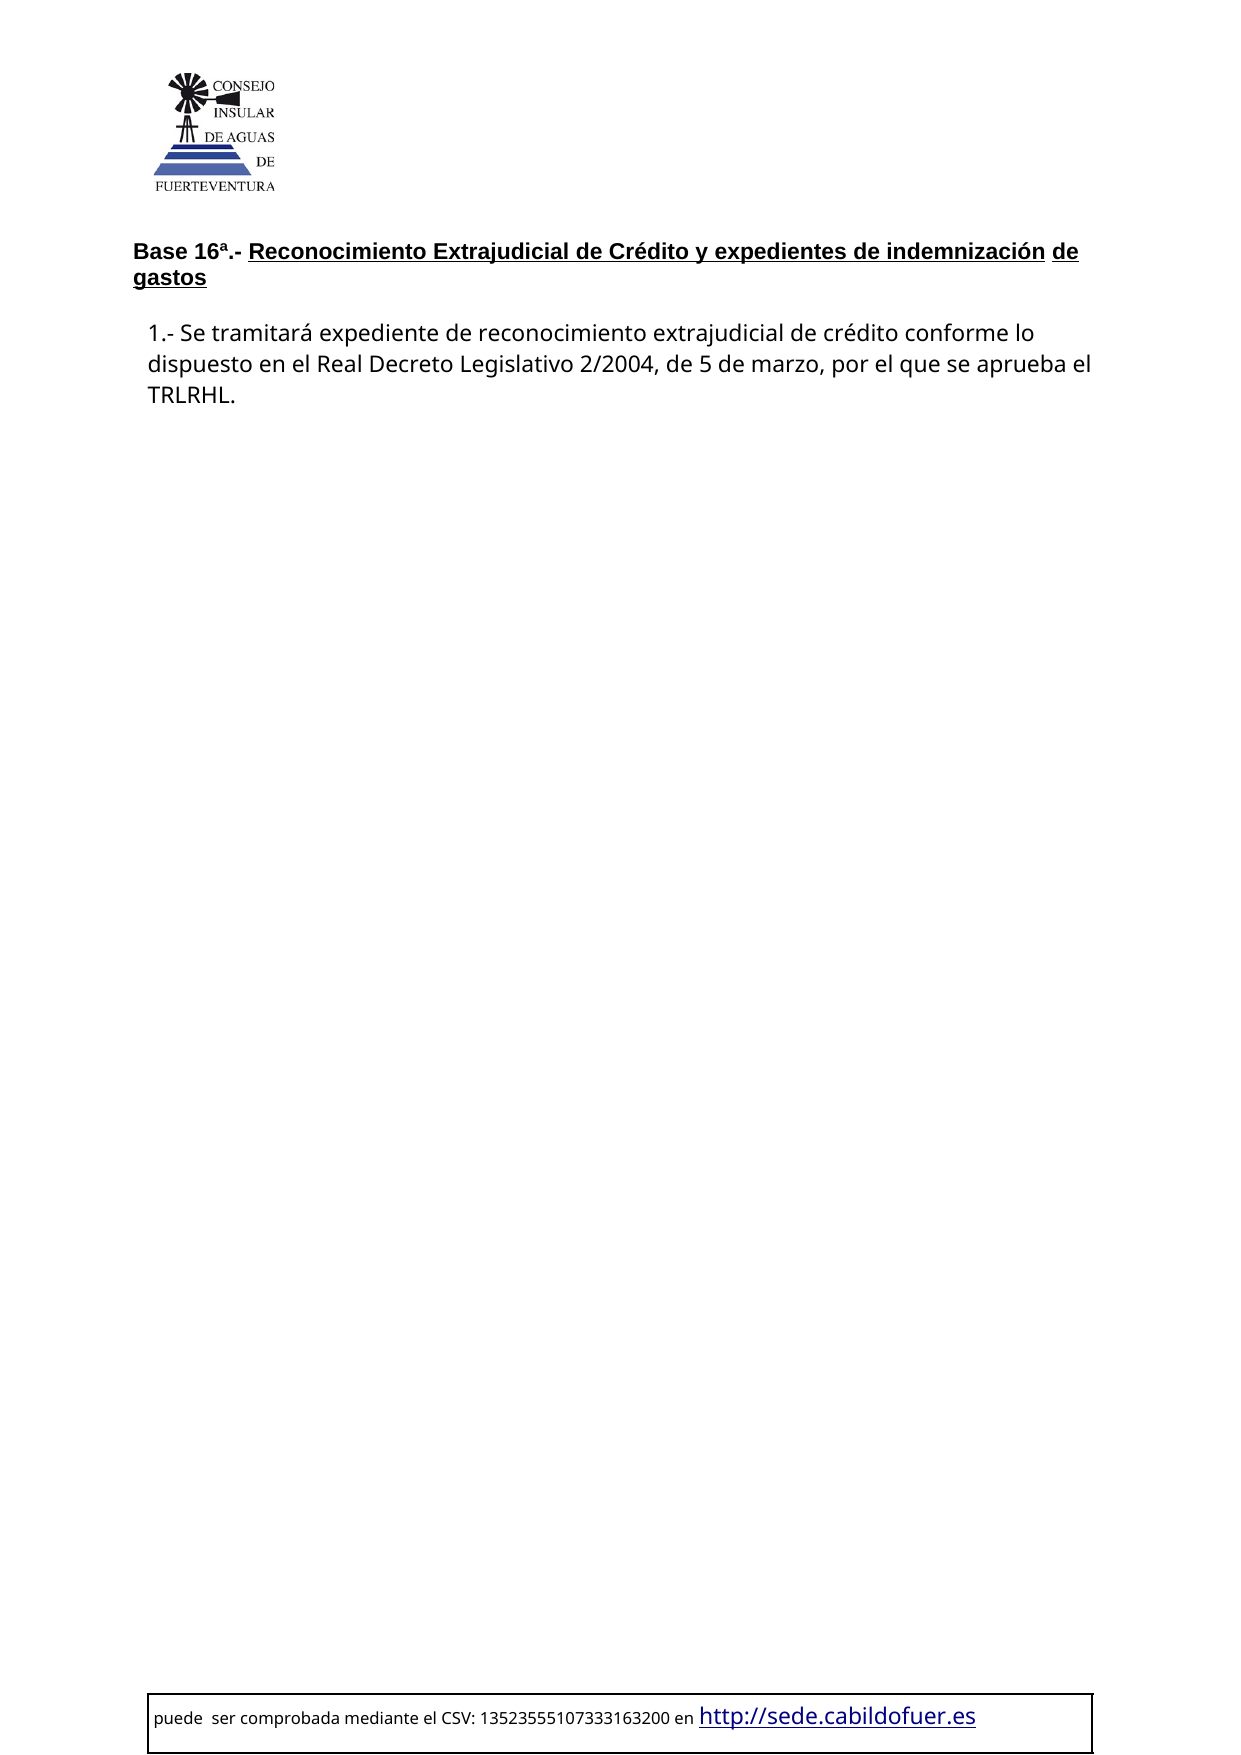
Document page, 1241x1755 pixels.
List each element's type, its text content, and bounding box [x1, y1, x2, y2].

text 1.- Se tramitará expediente de reconocimiento extrajudicial de crédito conforme lo dispuesto en el Real Decreto Legislativo 2/2004, de 5 de marzo, por el que se aprueba el TRLRHL. [147, 317, 1093, 411]
subtitle Base 16ª.- Reconocimiento Extrajudicial de Crédito y expedientes de indemnización de gastos [133, 238, 1081, 291]
